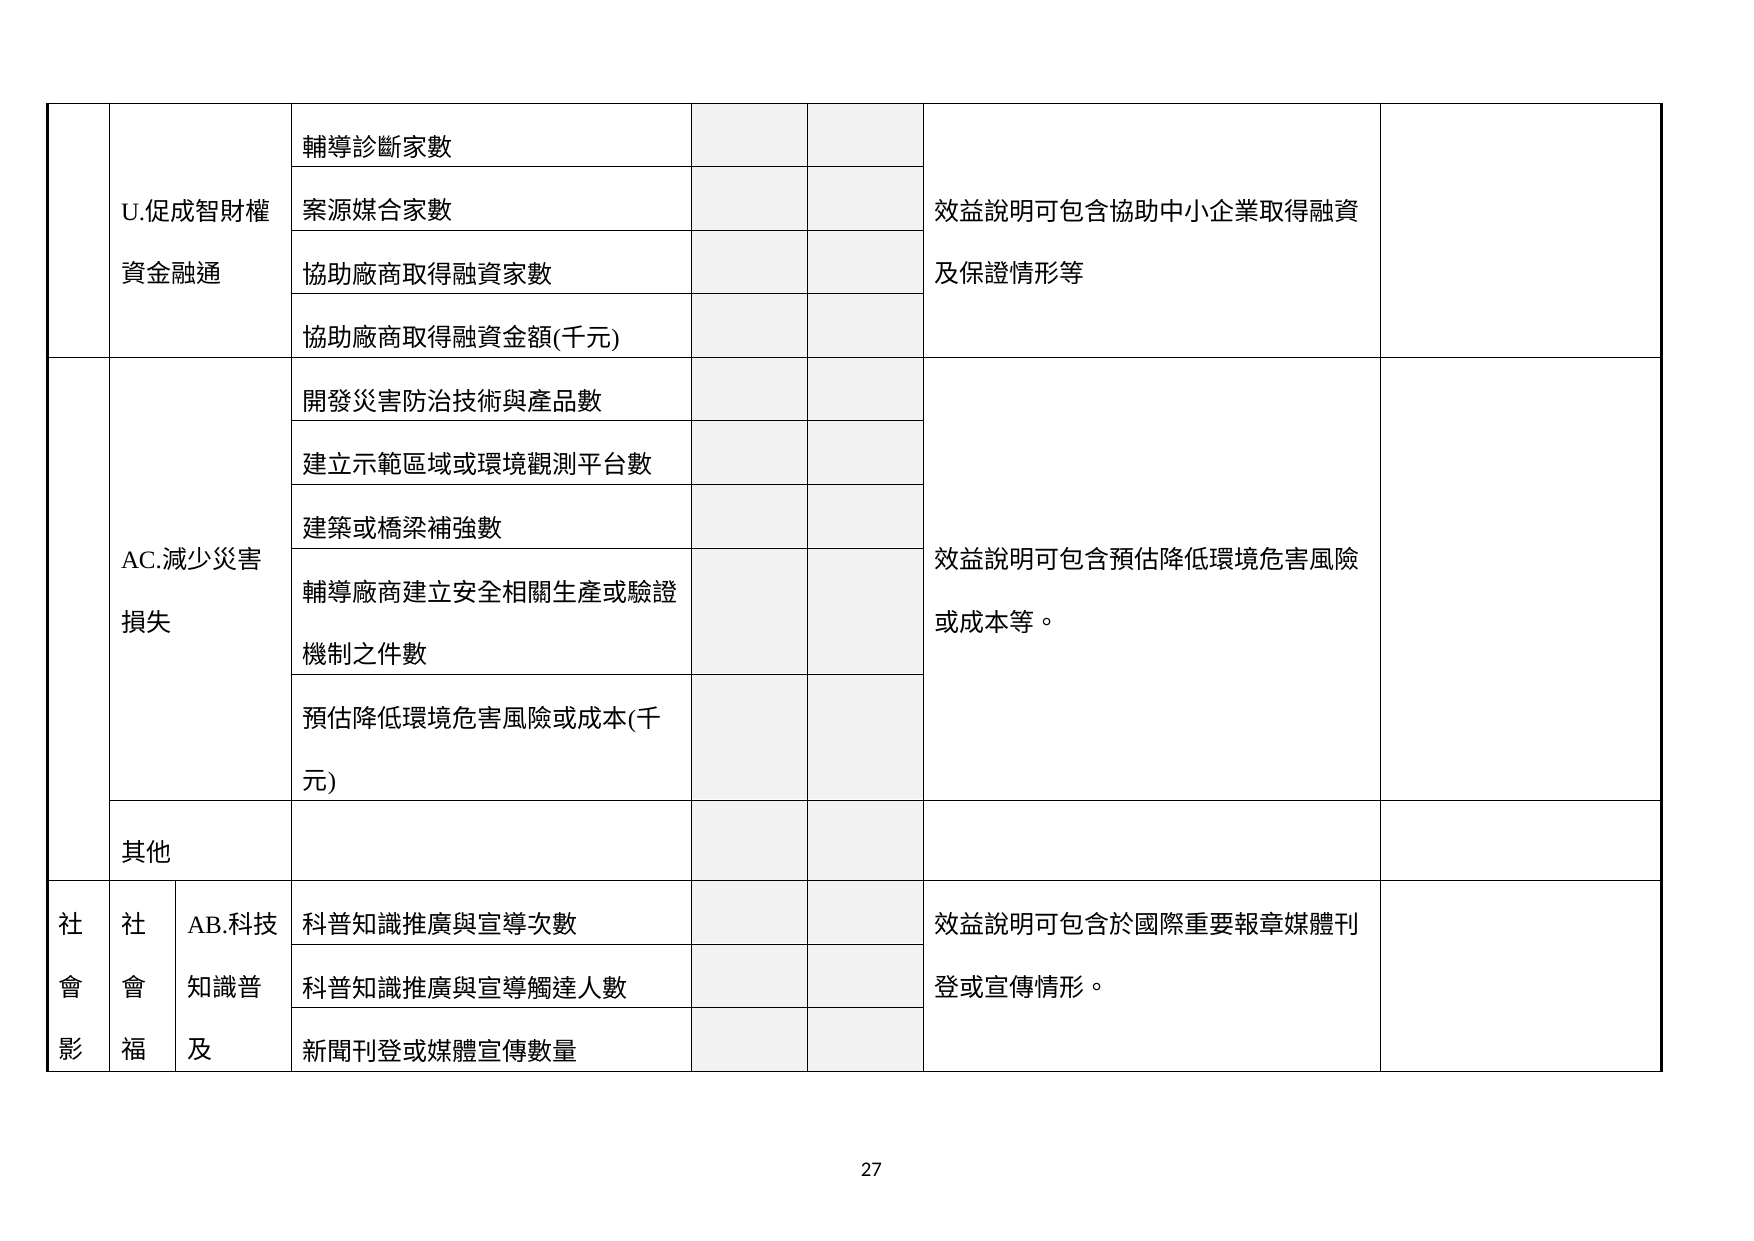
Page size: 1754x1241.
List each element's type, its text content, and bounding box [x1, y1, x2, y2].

table_cell 案源媒合家數 [292, 167, 691, 230]
table_cell 開發災害防治技術與產品數 [292, 358, 691, 420]
table_cell [692, 104, 807, 166]
table_cell [924, 801, 1380, 880]
table_cell [692, 801, 807, 880]
table_cell [808, 485, 923, 547]
table_cell [808, 549, 923, 673]
table_cell 經 濟 效 益 ︵ 經 濟 產 業 促 進 ︶ [49, 104, 109, 357]
table_cell [808, 231, 923, 293]
table_cell 建築或橋梁補強數 [292, 485, 691, 547]
table_cell [1381, 358, 1660, 799]
table_cell [692, 294, 807, 357]
table_cell [808, 358, 923, 420]
table_cell [808, 881, 923, 943]
table_cell [692, 1008, 807, 1071]
table_cell 輔導診斷家數 [292, 104, 691, 166]
table_cell 科普知識推廣與宣導次數 [292, 881, 691, 943]
table_cell [692, 358, 807, 420]
table_cell [808, 294, 923, 357]
table_cell [808, 801, 923, 880]
table_cell [692, 675, 807, 799]
table_cell [692, 167, 807, 230]
table_cell [692, 231, 807, 293]
table_cell [808, 104, 923, 166]
table_cell 社 會 影 [49, 881, 109, 1071]
table_cell 社 會 福 [110, 881, 175, 1071]
table_cell 輔導廠商建立安全相關生產或驗證機制之件數 [292, 549, 691, 673]
table_cell [1381, 881, 1660, 1071]
table_cell 效益說明可包含預估降低環境危害風險或成本等。 [924, 358, 1380, 799]
table_cell [808, 421, 923, 484]
table_cell [692, 549, 807, 673]
table_cell U.促成智財權資金融通 [110, 104, 291, 357]
table_cell 科普知識推廣與宣導觸達人數 [292, 945, 691, 1007]
table_cell 新聞刊登或媒體宣傳數量 [292, 1008, 691, 1071]
table_cell [692, 421, 807, 484]
table_cell [808, 945, 923, 1007]
table_cell 效益說明可包含於國際重要報章媒體刊登或宣傳情形。 [924, 881, 1380, 1071]
table_cell 建立示範區域或環境觀測平台數 [292, 421, 691, 484]
table_cell 其他 [110, 801, 291, 880]
table_cell [49, 358, 109, 880]
table_cell AB.科技知識普及 [176, 881, 291, 1071]
table_cell [808, 1008, 923, 1071]
table_cell 協助廠商取得融資家數 [292, 231, 691, 293]
table_cell 預估降低環境危害風險或成本(千元) [292, 675, 691, 799]
table_cell [1381, 801, 1660, 880]
table_cell [692, 945, 807, 1007]
table_cell 協助廠商取得融資金額(千元) [292, 294, 691, 357]
table_cell [1381, 104, 1660, 357]
table_cell [808, 167, 923, 230]
table_cell [808, 675, 923, 799]
table_cell 效益說明可包含協助中小企業取得融資及保證情形等 [924, 104, 1380, 357]
table_cell [692, 485, 807, 547]
table_cell [692, 881, 807, 943]
table_cell AC.減少災害損失 [110, 358, 291, 799]
table_cell [292, 801, 691, 880]
